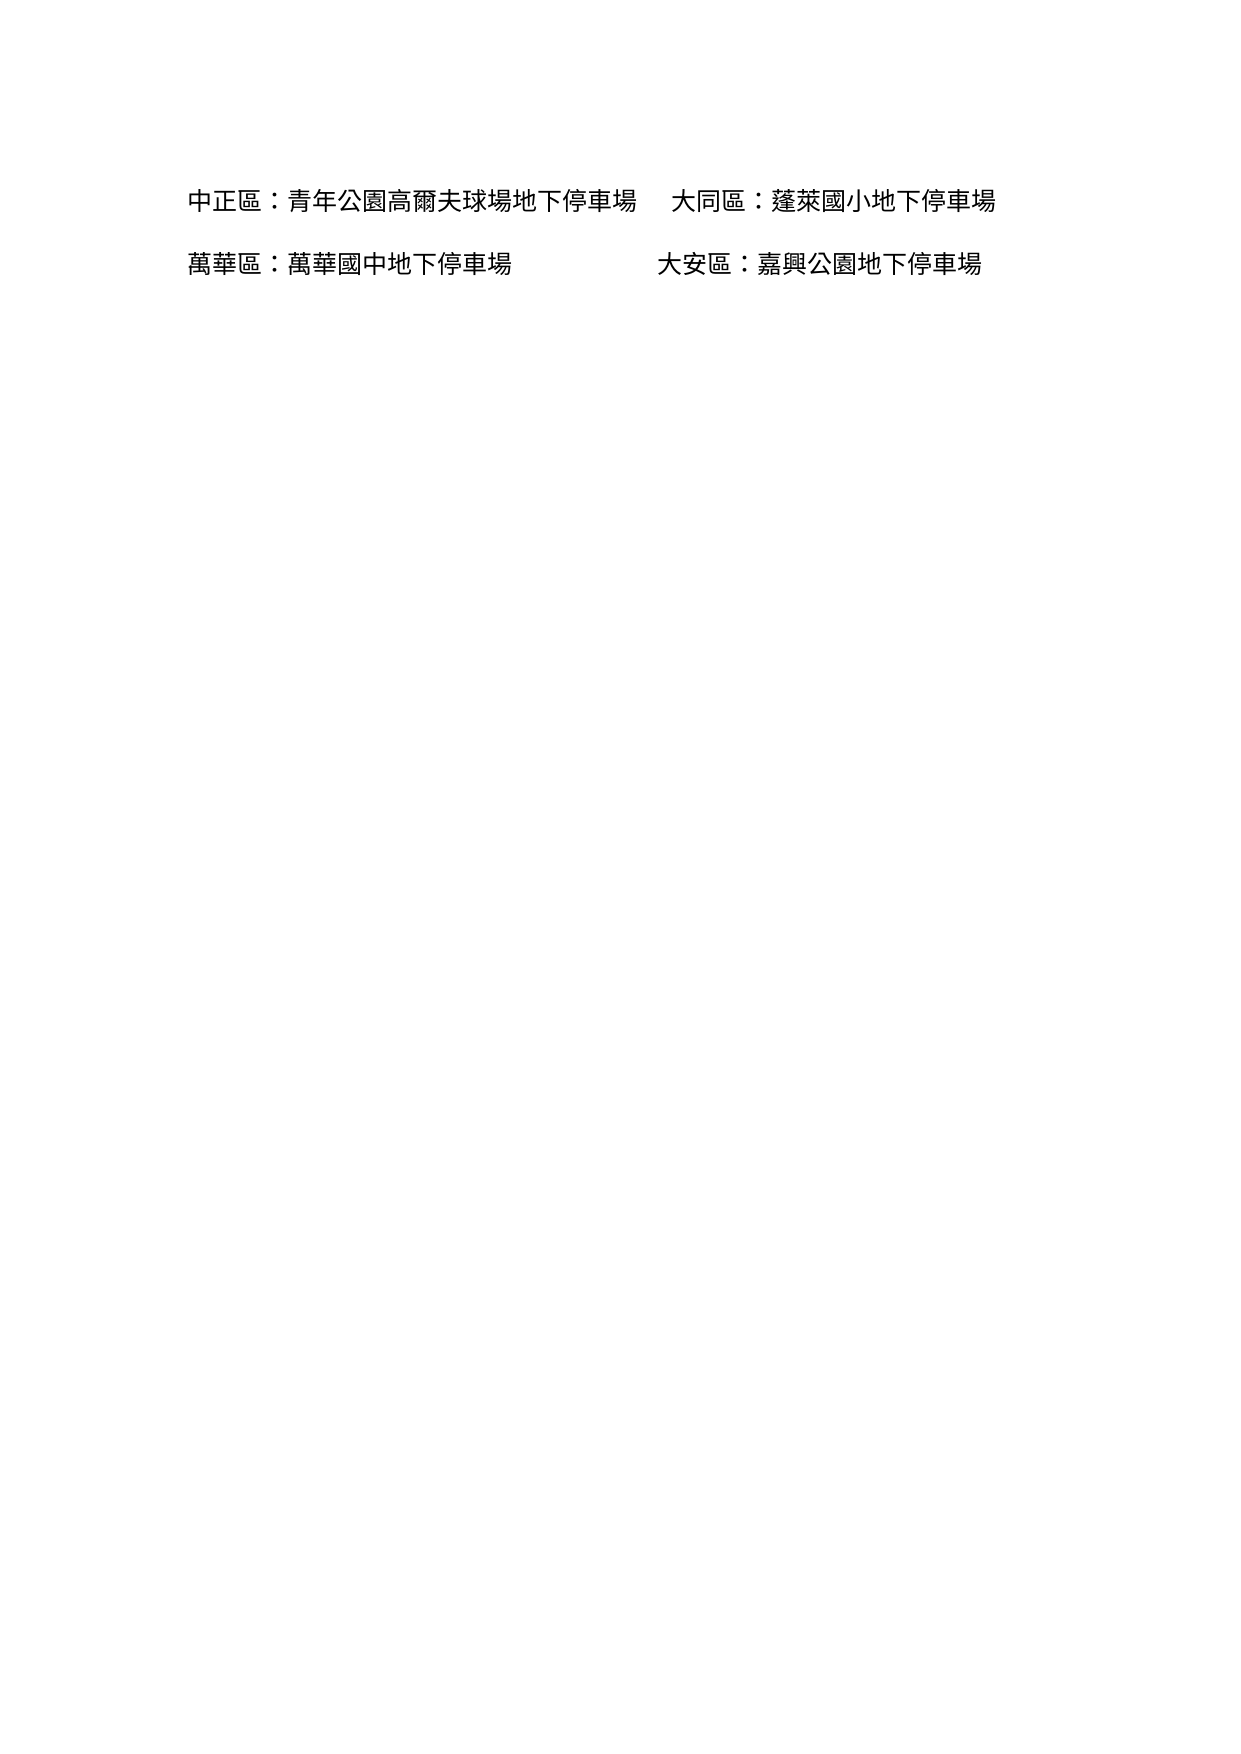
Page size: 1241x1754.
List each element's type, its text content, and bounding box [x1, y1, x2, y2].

text 中正區：青年公園高爾夫球場地下停車場 大同區：蓬萊國小地下停車場 [187, 158, 1053, 221]
text 萬華區：萬華國中地下停車場 大安區：嘉興公園地下停車場 [187, 221, 1053, 283]
